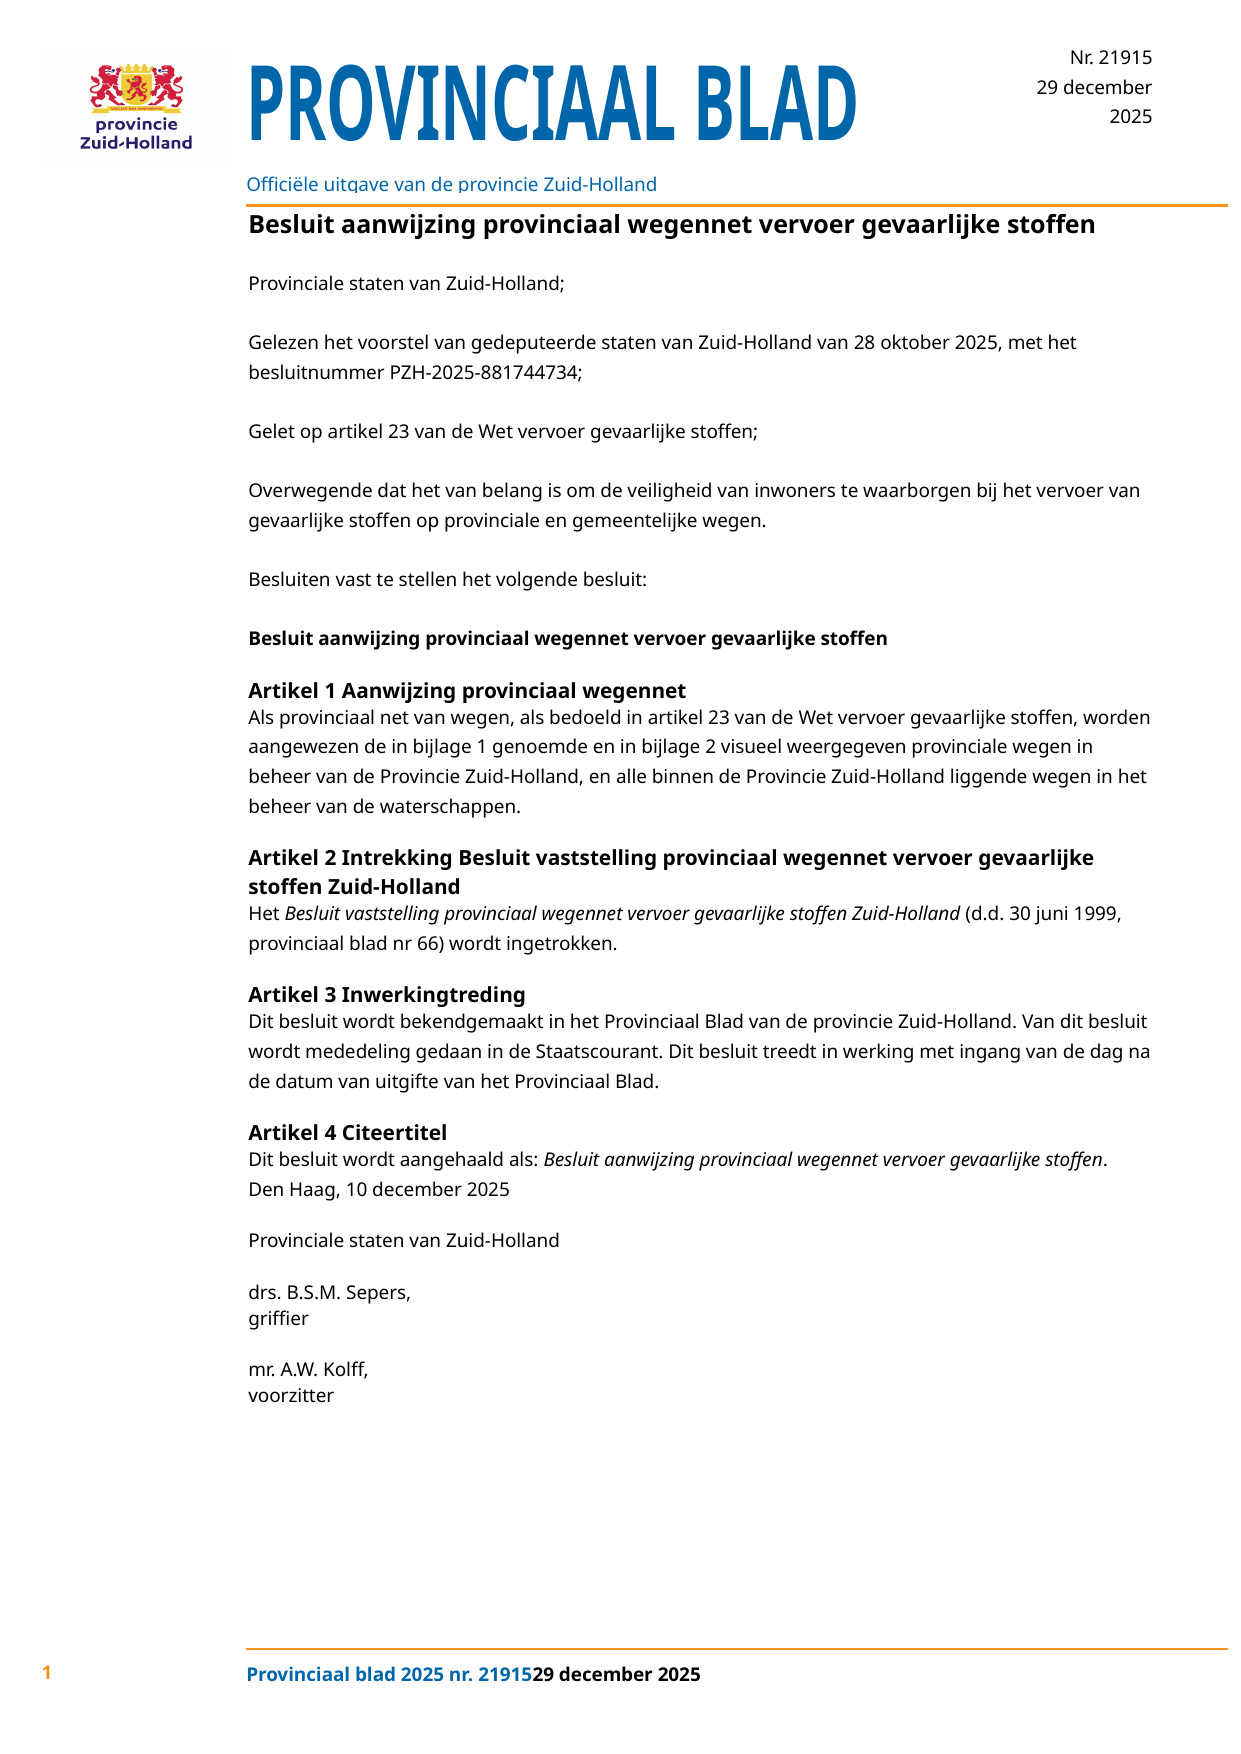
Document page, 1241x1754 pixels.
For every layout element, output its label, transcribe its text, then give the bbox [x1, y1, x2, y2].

text Provinciale staten van Zuid-Holland; [248, 270, 1152, 296]
text drs. B.S.M. Sepers, [248, 1279, 1152, 1305]
text Dit besluit wordt aangehaald als: Besluit aanwijzing provinciaal wegennet vervoer gevaarlijke stoffen. [248, 1147, 1152, 1172]
picture [41, 47, 231, 172]
text mr. A.W. Kolff, [248, 1356, 1152, 1382]
text Artikel 1 Aanwijzing provinciaal wegennet [248, 676, 1152, 704]
text Artikel 4 Citeertitel [248, 1118, 1152, 1147]
text Gelet op artikel 23 van de Wet vervoer gevaarlijke stoffen; [248, 418, 1152, 444]
text Besluiten vast te stellen het volgende besluit: [248, 566, 1152, 592]
text Artikel 3 Inwerkingtreding [248, 980, 1152, 1009]
text Dit besluit wordt bekendgemaakt in het Provinciaal Blad van de provincie Zuid-Holland. Van dit besluit wordt mededeling gedaan in de Staatscourant. Dit besluit treedt in werking met ingang van de dag na de datum van uitgifte van het Provinciaal Blad. [248, 1009, 1152, 1093]
text voorzitter [248, 1382, 1152, 1408]
text Als provinciaal net van wegen, als bedoeld in artikel 23 van de Wet vervoer gevaarlijke stoffen, worden aangewezen de in bijlage 1 genoemde en in bijlage 2 visueel weergegeven provinciale wegen in beheer van de Provincie Zuid-Holland, en alle binnen de Provincie Zuid-Holland liggende wegen in het beheer van de waterschappen. [248, 704, 1152, 819]
text Besluit aanwijzing provinciaal wegennet vervoer gevaarlijke stoffen [248, 625, 1152, 651]
text Gelezen het voorstel van gedeputeerde staten van Zuid-Holland van 28 oktober 2025, met het besluitnummer PZH-2025-881744734; [248, 329, 1152, 385]
text Het Besluit vaststelling provinciaal wegennet vervoer gevaarlijke stoffen Zuid-Holland (d.d. 30 juni 1999, provinciaal blad nr 66) wordt ingetrokken. [248, 900, 1152, 956]
text griffier [248, 1305, 1152, 1331]
text Besluit aanwijzing provinciaal wegennet vervoer gevaarlijke stoffen [248, 207, 1152, 241]
text Overwegende dat het van belang is om de veiligheid van inwoners te waarborgen bij het vervoer van gevaarlijke stoffen op provinciale en gemeentelijke wegen. [248, 477, 1152, 533]
text Den Haag, 10 december 2025 [248, 1176, 1152, 1202]
text Artikel 2 Intrekking Besluit vaststelling provinciaal wegennet vervoer gevaarlijke stoffen Zuid-Holland [248, 843, 1152, 900]
text Provinciale staten van Zuid-Holland [248, 1228, 1152, 1253]
